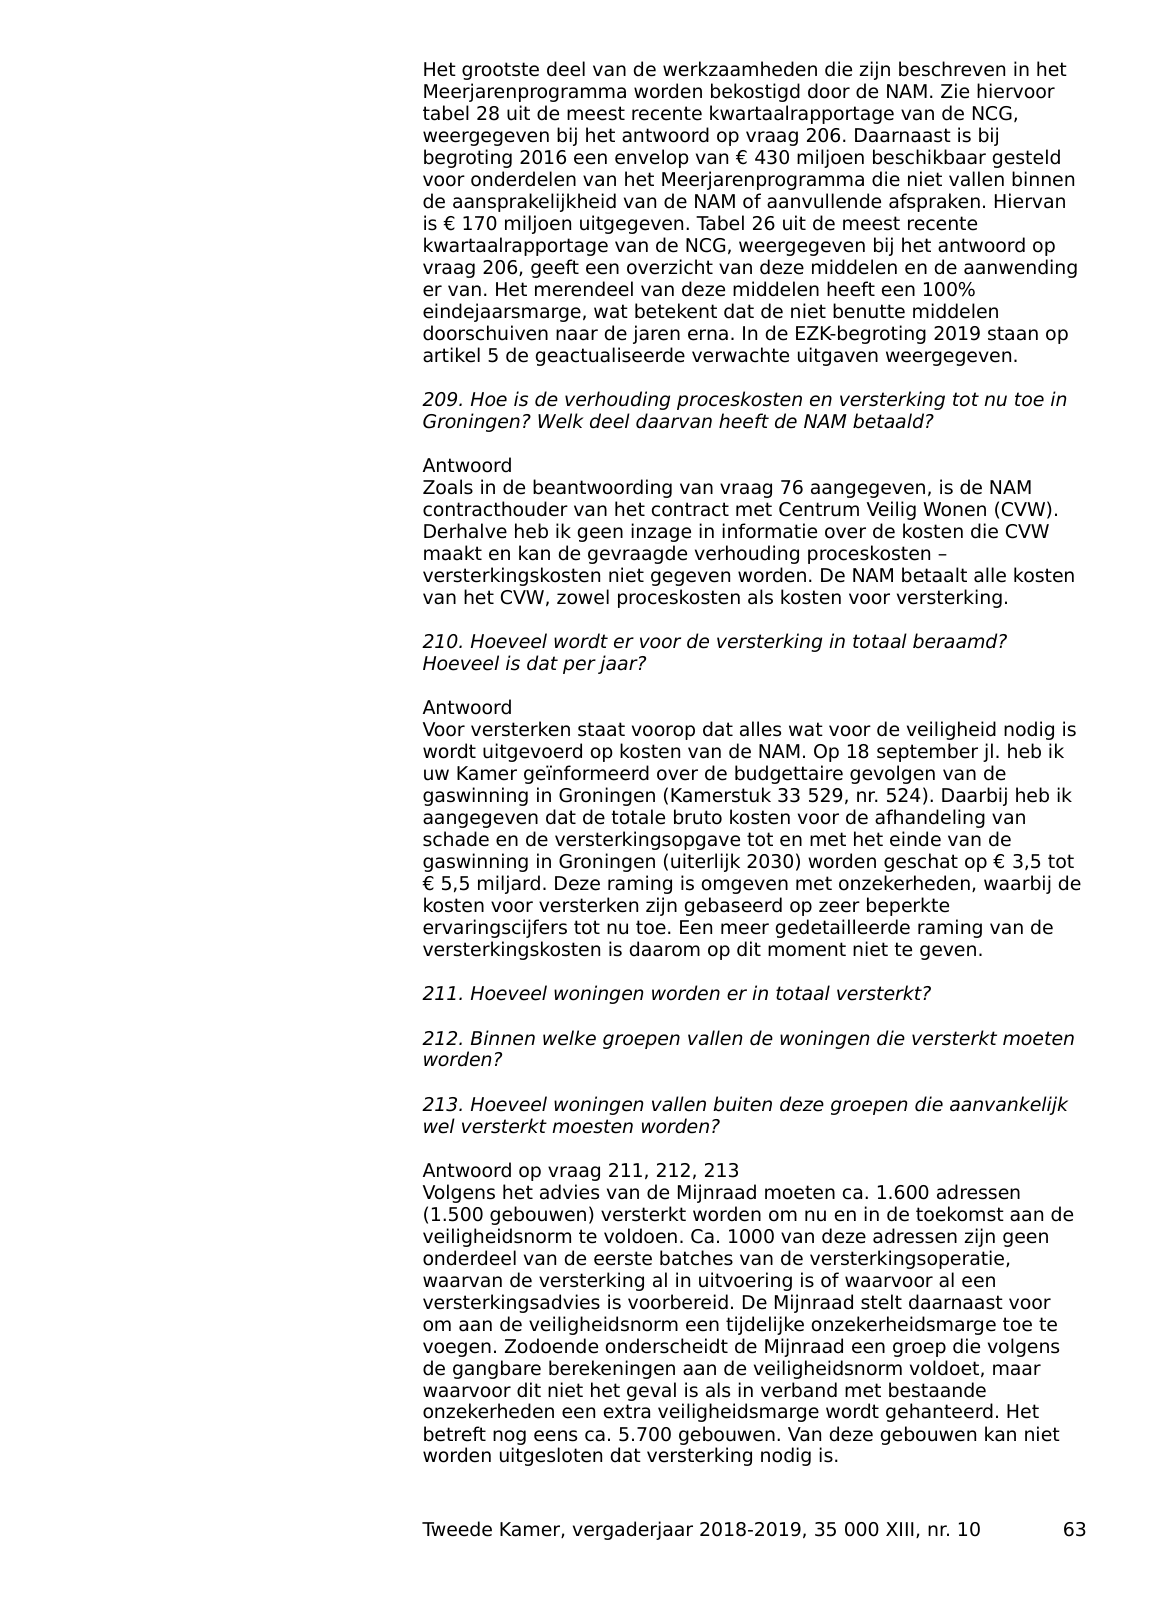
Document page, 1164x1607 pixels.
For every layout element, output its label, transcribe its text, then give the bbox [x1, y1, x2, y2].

text Antwoord [422, 697, 1087, 719]
text 209. Hoe is de verhouding proceskosten en versterking tot nu toe in Groningen? Welk deel daarvan heeft de NAM betaald? [422, 389, 1087, 433]
text Zoals in de beantwoording van vraag 76 aangegeven, is de NAM contracthouder van het contract met Centrum Veilig Wonen (CVW). Derhalve heb ik geen inzage in informatie over de kosten die CVW maakt en kan de gevraagde verhouding proceskosten – versterkingskosten niet gegeven worden. De NAM betaalt alle kosten van het CVW, zowel proceskosten als kosten voor versterking. [422, 477, 1087, 609]
text Het grootste deel van de werkzaamheden die zijn beschreven in het Meerjarenprogramma worden bekostigd door de NAM. Zie hiervoor tabel 28 uit de meest recente kwartaalrapportage van de NCG, weergegeven bij het antwoord op vraag 206. Daarnaast is bij begroting 2016 een envelop van € 430 miljoen beschikbaar gesteld voor onderdelen van het Meerjarenprogramma die niet vallen binnen de aansprakelijkheid van de NAM of aanvullende afspraken. Hiervan is € 170 miljoen uitgegeven. Tabel 26 uit de meest recente kwartaalrapportage van de NCG, weergegeven bij het antwoord op vraag 206, geeft een overzicht van deze middelen en de aanwending er van. Het merendeel van deze middelen heeft een 100% eindejaarsmarge, wat betekent dat de niet benutte middelen doorschuiven naar de jaren erna. In de EZK-begroting 2019 staan op artikel 5 de geactualiseerde verwachte uitgaven weergegeven. [422, 59, 1087, 367]
text 212. Binnen welke groepen vallen de woningen die versterkt moeten worden? [422, 1027, 1087, 1071]
text 213. Hoeveel woningen vallen buiten deze groepen die aanvankelijk wel versterkt moesten worden? [422, 1093, 1087, 1137]
text Antwoord op vraag 211, 212, 213 [422, 1160, 1087, 1182]
text Antwoord [422, 455, 1087, 477]
text Volgens het advies van de Mijnraad moeten ca. 1.600 adressen (1.500 gebouwen) versterkt worden om nu en in de toekomst aan de veiligheidsnorm te voldoen. Ca. 1000 van deze adressen zijn geen onderdeel van de eerste batches van de versterkingsoperatie, waarvan de versterking al in uitvoering is of waarvoor al een versterkingsadvies is voorbereid. De Mijnraad stelt daarnaast voor om aan de veiligheidsnorm een tijdelijke onzekerheidsmarge toe te voegen. Zodoende onderscheidt de Mijnraad een groep die volgens de gangbare berekeningen aan de veiligheidsnorm voldoet, maar waarvoor dit niet het geval is als in verband met bestaande onzekerheden een extra veiligheidsmarge wordt gehanteerd. Het betreft nog eens ca. 5.700 gebouwen. Van deze gebouwen kan niet worden uitgesloten dat versterking nodig is. [422, 1182, 1087, 1467]
text 211. Hoeveel woningen worden er in totaal versterkt? [422, 983, 1087, 1005]
text 210. Hoeveel wordt er voor de versterking in totaal beraamd? Hoeveel is dat per jaar? [422, 631, 1087, 675]
text Voor versterken staat voorop dat alles wat voor de veiligheid nodig is wordt uitgevoerd op kosten van de NAM. Op 18 september jl. heb ik uw Kamer geïnformeerd over de budgettaire gevolgen van de gaswinning in Groningen (Kamerstuk 33 529, nr. 524). Daarbij heb ik aangegeven dat de totale bruto kosten voor de afhandeling van schade en de versterkingsopgave tot en met het einde van de gaswinning in Groningen (uiterlijk 2030) worden geschat op € 3,5 tot € 5,5 miljard. Deze raming is omgeven met onzekerheden, waarbij de kosten voor versterken zijn gebaseerd op zeer beperkte ervaringscijfers tot nu toe. Een meer gedetailleerde raming van de versterkingskosten is daarom op dit moment niet te geven. [422, 719, 1087, 961]
